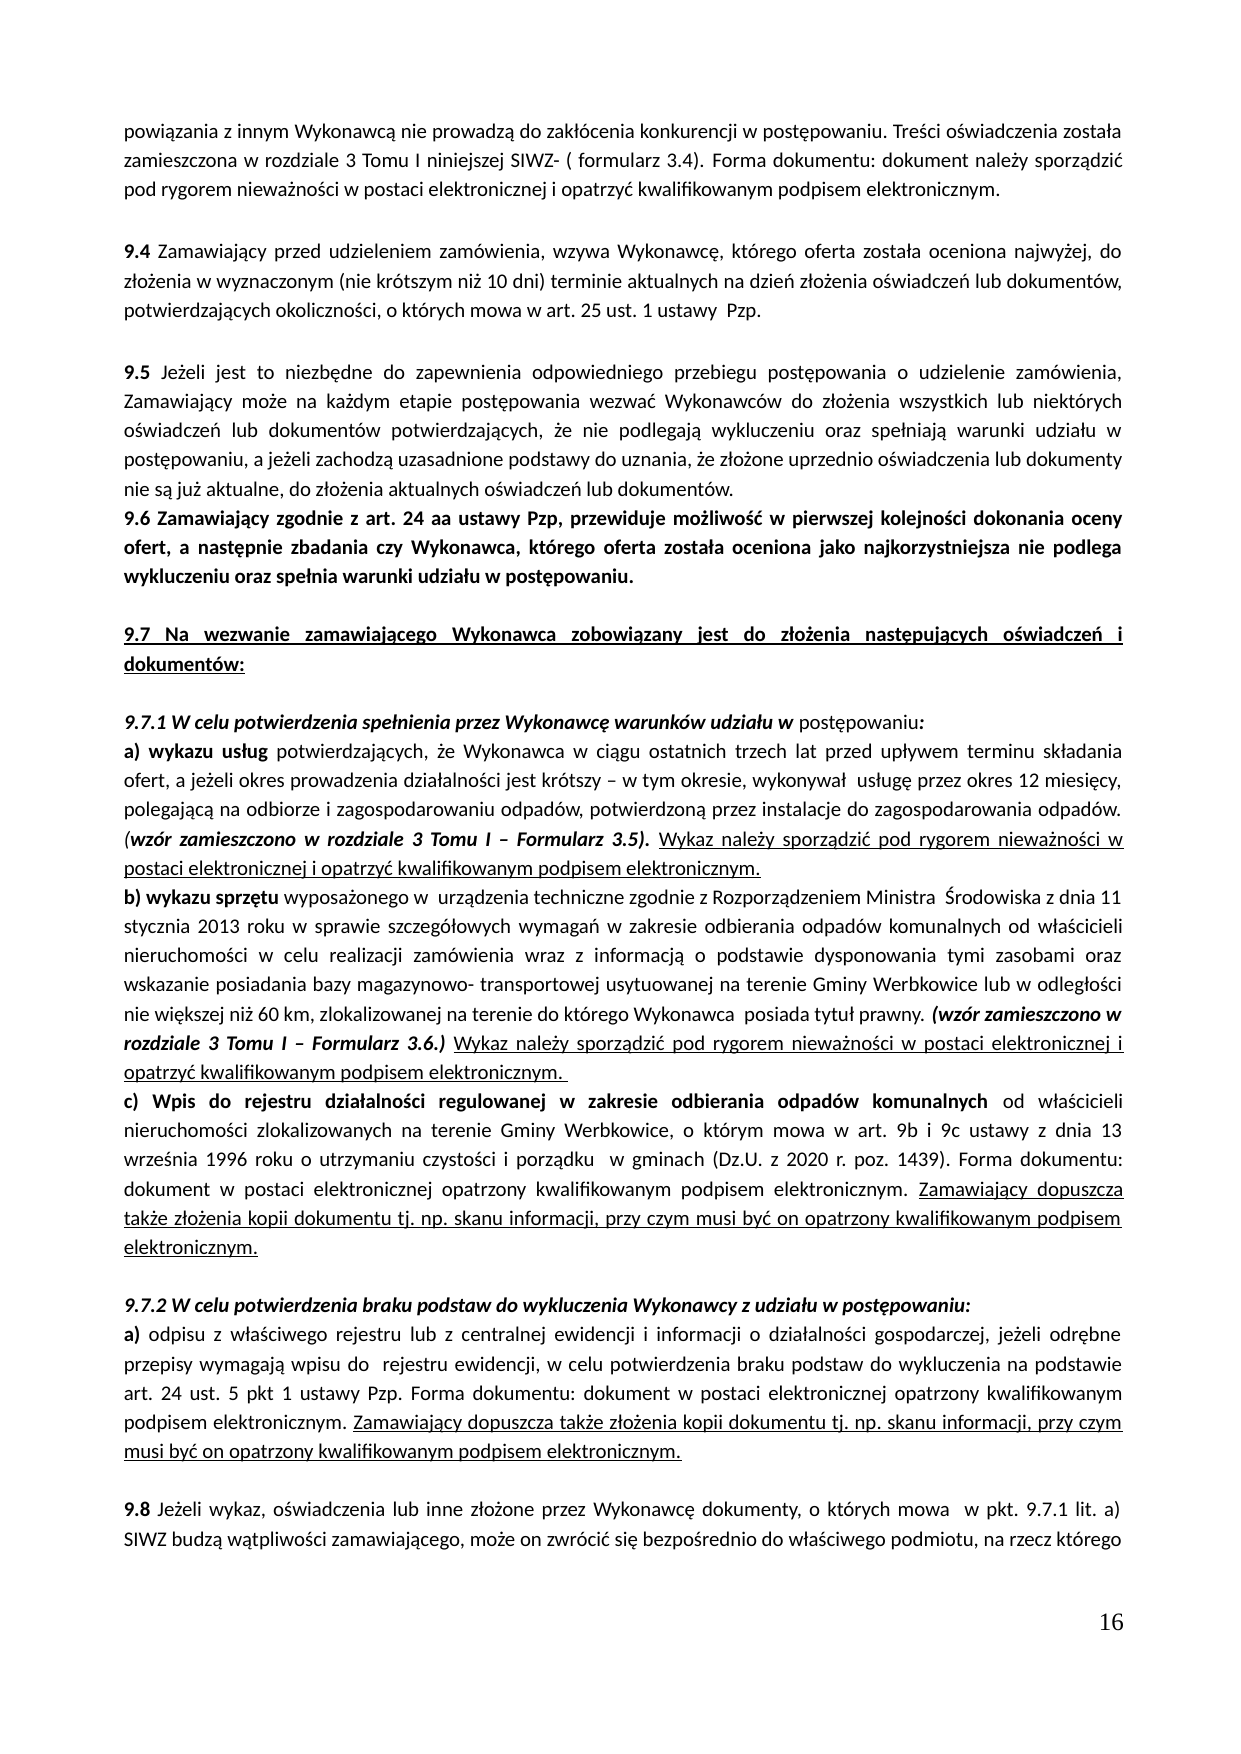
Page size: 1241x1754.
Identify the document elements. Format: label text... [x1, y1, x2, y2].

text 9.5 Jeżeli jest to niezbędne do zapewnienia odpowiedniego przebiegu postępowania o udzielenie zamówienia, Zamawiający może na każdym etapie postępowania wezwać Wykonawców do złożenia wszystkich lub niektórych oświadczeń lub dokumentów potwierdzających, że nie podlegają wykluczeniu oraz spełniają warunki udziału w postępowaniu, a jeżeli zachodzą uzasadnione podstawy do uznania, że złożone uprzednio oświadczenia lub dokumenty nie są już aktualne, do złożenia aktualnych oświadczeń lub dokumentów. [123, 359, 1123, 501]
text 9.4 Zamawiający przed udzieleniem zamówienia, wzywa Wykonawcę, którego oferta została oceniona najwyżej, do złożenia w wyznaczonym (nie krótszym niż 10 dni) terminie aktualnych na dzień złożenia oświadczeń lub dokumentów, potwierdzających okoliczności, o których mowa w art. 25 ust. 1 ustawy Pzp. [123, 239, 1123, 322]
text 9.6 Zamawiający zgodnie z art. 24 aa ustawy Pzp, przewiduje możliwość w pierwszej kolejności dokonania oceny ofert, a następnie zbadania czy Wykonawca, którego oferta została oceniona jako najkorzystniejsza nie podlega wykluczeniu oraz spełnia warunki udziału w postępowaniu. [123, 505, 1123, 589]
text 9.7 Na wezwanie zamawiającego Wykonawca zobowiązany jest do złożenia następujących oświadczeń i [123, 622, 1123, 643]
text dokumentów: [123, 644, 1123, 676]
text b) wykazu sprzętu wyposażonego w urządzenia techniczne zgodnie z Rozporządzeniem Ministra Środowiska z dnia 11 stycznia 2013 roku w sprawie szczegółowych wymagań w zakresie odbierania odpadów komunalnych od właścicieli nieruchomości w celu realizacji zamówienia wraz z informacją o podstawie dysponowania tymi zasobami oraz wskazanie posiadania bazy magazynowo- transportowej usytuowanej na terenie Gminy Werbkowice lub w odległości nie większej niż 60 km, zlokalizowanej na terenie do którego Wykonawca posiada tytuł prawny. (wzór zamieszczono w rozdziale 3 Tomu I – Formularz 3.6.) Wykaz należy sporządzić pod rygorem nieważności w postaci elektronicznej i opatrzyć kwalifikowanym podpisem elektronicznym. [123, 884, 1123, 1084]
text powiązania z innym Wykonawcą nie prowadzą do zakłócenia konkurencji w postępowaniu. Treści oświadczenia została zamieszczona w rozdziale 3 Tomu I niniejszej SIWZ- ( formularz 3.4). Forma dokumentu: dokument należy sporządzić pod rygorem nieważności w postaci elektronicznej i opatrzyć kwalifikowanym podpisem elektronicznym. [123, 118, 1123, 202]
text 9.7.2 W celu potwierdzenia braku podstaw do wykluczenia Wykonawcy z udziału w postępowaniu: [123, 1292, 1123, 1318]
text a) wykazu usług potwierdzających, że Wykonawca w ciągu ostatnich trzech lat przed upływem terminu składania ofert, a jeżeli okres prowadzenia działalności jest krótszy – w tym okresie, wykonywał usługę przez okres 12 miesięcy, polegającą na odbiorze i zagospodarowaniu odpadów, potwierdzoną przez instalacje do zagospodarowania odpadów. (wzór zamieszczono w rozdziale 3 Tomu I – Formularz 3.5). Wykaz należy sporządzić pod rygorem nieważności w postaci elektronicznej i opatrzyć kwalifikowanym podpisem elektronicznym. [123, 738, 1123, 880]
text 9.8 Jeżeli wykaz, oświadczenia lub inne złożone przez Wykonawcę dokumenty, o których mowa w pkt. 9.7.1 lit. a) SIWZ budzą wątpliwości zamawiającego, może on zwrócić się bezpośrednio do właściwego podmiotu, na rzecz którego [123, 1497, 1123, 1551]
text c) Wpis do rejestru działalności regulowanej w zakresie odbierania odpadów komunalnych od właścicieli nieruchomości zlokalizowanych na terenie Gminy Werbkowice, o którym mowa w art. 9b i 9c ustawy z dnia 13 września 1996 roku o utrzymaniu czystości i porządku w gminach (Dz.U. z 2020 r. poz. 1439). Forma dokumentu: dokument w postaci elektronicznej opatrzony kwalifikowanym podpisem elektronicznym. Zamawiający dopuszcza także złożenia kopii dokumentu tj. np. skanu informacji, przy czym musi być on opatrzony kwalifikowanym podpisem elektronicznym. [123, 1088, 1123, 1259]
text 9.7.1 W celu potwierdzenia spełnienia przez Wykonawcę warunków udziału w postępowaniu: [123, 709, 1123, 734]
text a) odpisu z właściwego rejestru lub z centralnej ewidencji i informacji o działalności gospodarczej, jeżeli odrębne przepisy wymagają wpisu do rejestru ewidencji, w celu potwierdzenia braku podstaw do wykluczenia na podstawie art. 24 ust. 5 pkt 1 ustawy Pzp. Forma dokumentu: dokument w postaci elektronicznej opatrzony kwalifikowanym podpisem elektronicznym. Zamawiający dopuszcza także złożenia kopii dokumentu tj. np. skanu informacji, przy czym musi być on opatrzony kwalifikowanym podpisem elektronicznym. [123, 1322, 1123, 1464]
